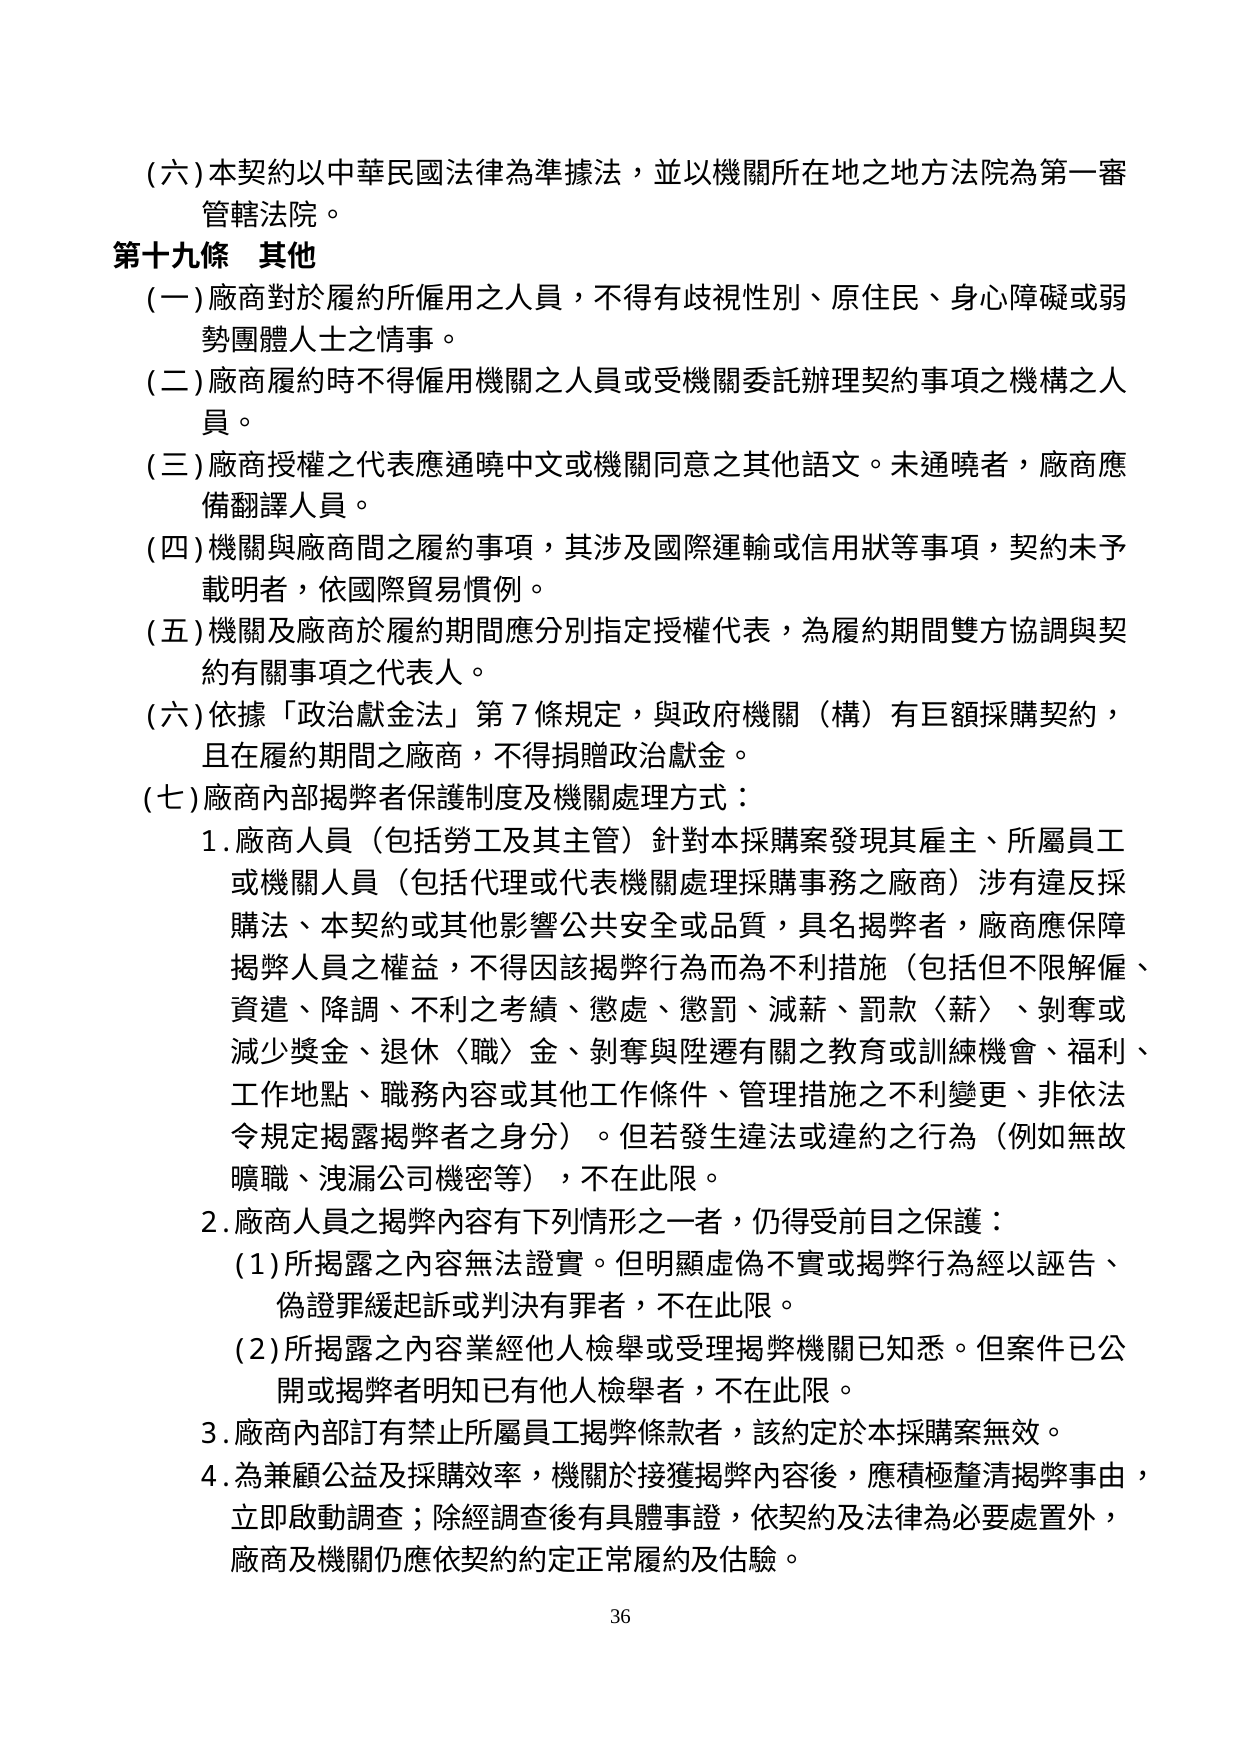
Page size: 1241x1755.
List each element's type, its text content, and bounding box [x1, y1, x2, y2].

text 1.廠商人員（包括勞工及其主管）針對本採購案發現其雇主、所屬員工或機關人員（包括代理或代表機關處理採購事務之廠商）涉有違反採購法、本契約或其他影響公共安全或品質，具名揭弊者，廠商應保障揭弊人員之權益，不得因該揭弊行為而為不利措施（包括但不限解僱、資遣、降調、不利之考績、懲處、懲罰、減薪、罰款〈薪〉、剝奪或減少獎金、退休〈職〉金、剝奪與陞遷有關之教育或訓練機會、福利、工作地點、職務內容或其他工作條件、管理措施之不利變更、非依法令規定揭露揭弊者之身分）。但若發生違法或違約之行為（例如無故曠職、洩漏公司機密等），不在此限。 [200, 817, 1128, 1198]
text (五)機關及廠商於履約期間應分別指定授權代表，為履約期間雙方協調與契約有關事項之代表人。 [142, 608, 1128, 692]
text (1)所揭露之內容無法證實。但明顯虛偽不實或揭弊行為經以誣告、偽證罪緩起訴或判決有罪者，不在此限。 [231, 1241, 1128, 1325]
text 4.為兼顧公益及採購效率，機關於接獲揭弊內容後，應積極釐清揭弊事由，立即啟動調查；除經調查後有具體事證，依契約及法律為必要處置外，廠商及機關仍應依契約約定正常履約及估驗。 [200, 1452, 1128, 1579]
text (六)本契約以中華民國法律為準據法，並以機關所在地之地方法院為第一審管轄法院。 [142, 150, 1128, 233]
text (2)所揭露之內容業經他人檢舉或受理揭弊機關已知悉。但案件已公開或揭弊者明知已有他人檢舉者，不在此限。 [231, 1325, 1128, 1410]
text (一)廠商對於履約所僱用之人員，不得有歧視性別、原住民、身心障礙或弱勢團體人士之情事。 [142, 275, 1128, 358]
text (七)廠商內部揭弊者保護制度及機關處理方式： [139, 775, 1128, 817]
text 第十九條 其他 [112, 233, 1128, 275]
text (六)依據「政治獻金法」第7條規定，與政府機關（構）有巨額採購契約，且在履約期間之廠商，不得捐贈政治獻金。 [142, 692, 1128, 775]
text (二)廠商履約時不得僱用機關之人員或受機關委託辦理契約事項之機構之人員。 [142, 358, 1128, 442]
text (四)機關與廠商間之履約事項，其涉及國際運輸或信用狀等事項，契約未予載明者，依國際貿易慣例。 [142, 525, 1128, 608]
text (三)廠商授權之代表應通曉中文或機關同意之其他語文。未通曉者，廠商應備翻譯人員。 [142, 442, 1128, 525]
text 2.廠商人員之揭弊內容有下列情形之一者，仍得受前目之保護： [200, 1198, 1128, 1241]
text 3.廠商內部訂有禁止所屬員工揭弊條款者，該約定於本採購案無效。 [200, 1410, 1128, 1452]
